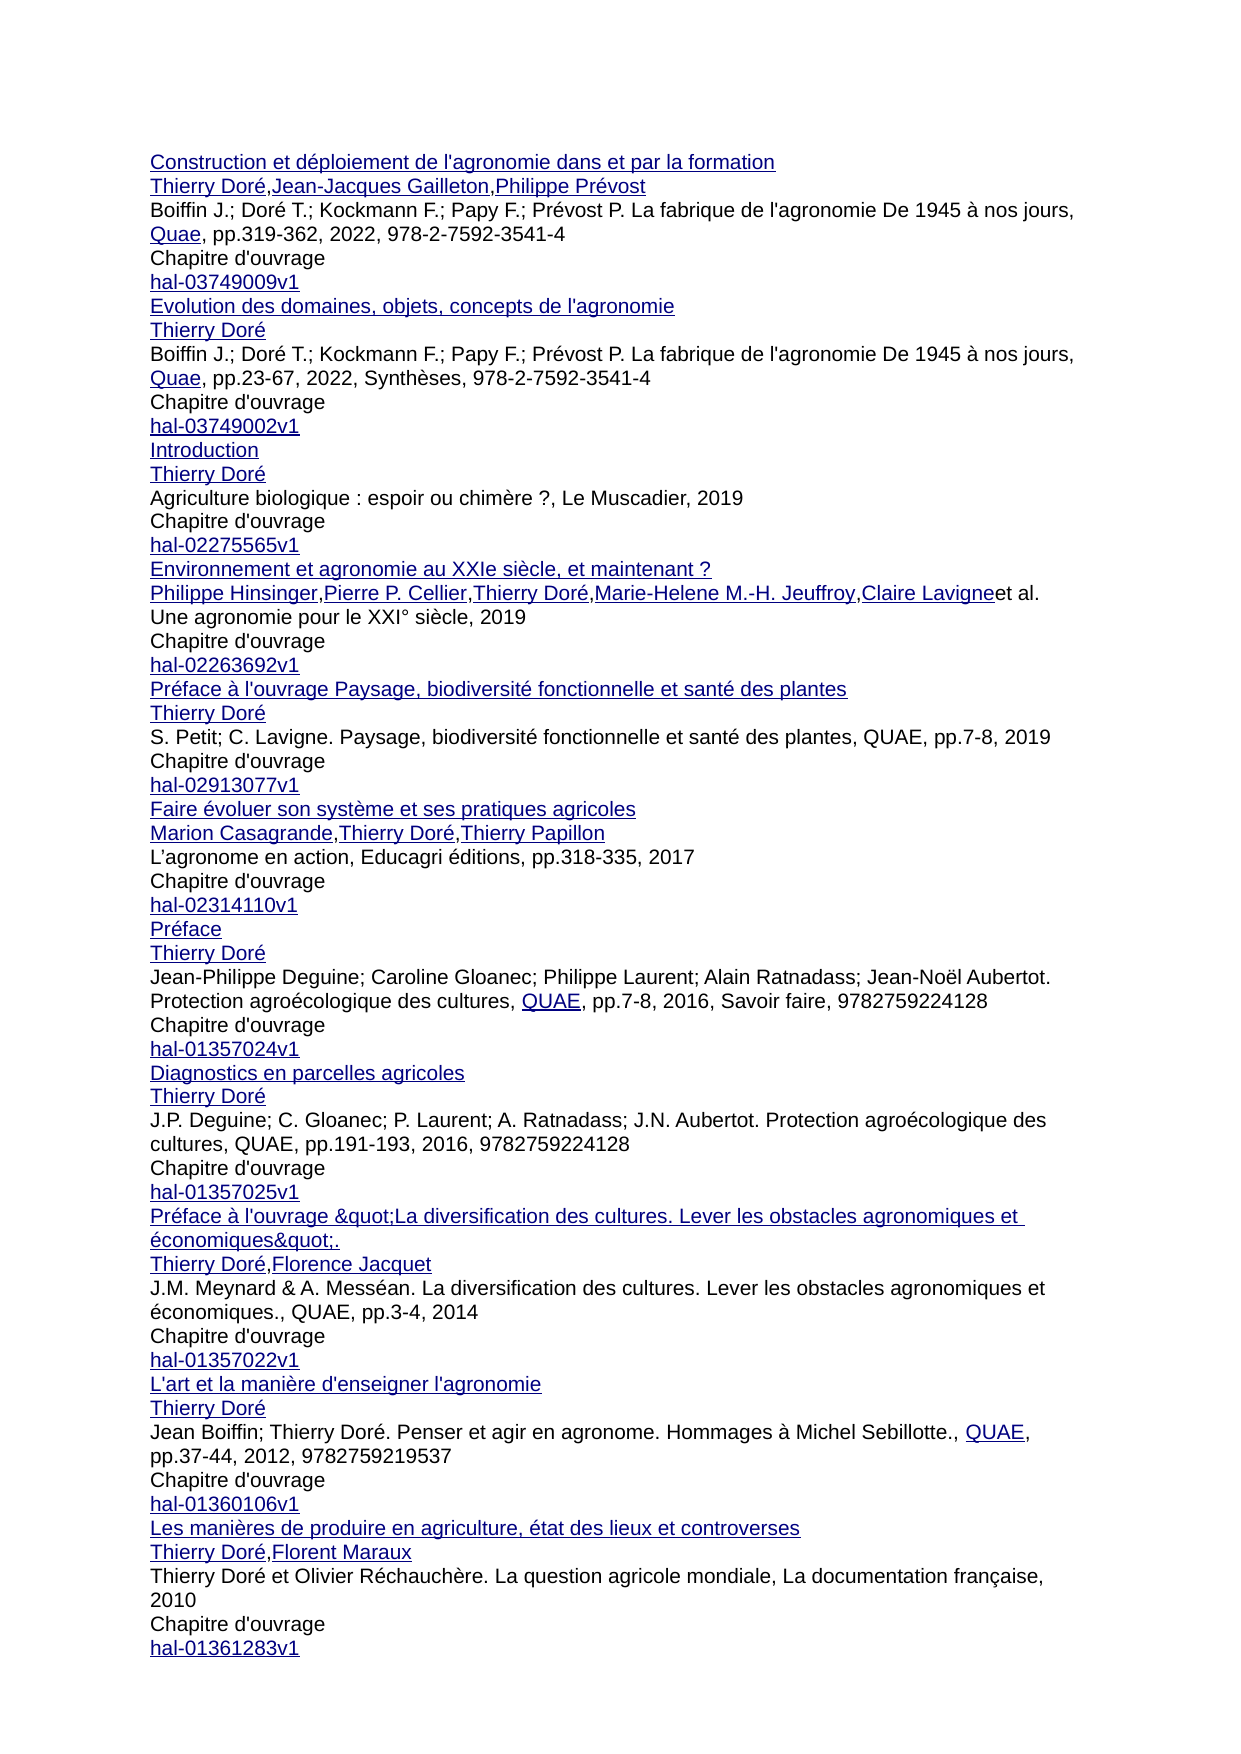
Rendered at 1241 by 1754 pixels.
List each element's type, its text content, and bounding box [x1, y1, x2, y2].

table_cell Faire évoluer son système et ses pratiques agricoles Marion Casagrande,Thierry Doré,Thierry Papillon L’agronome en action, Educagri éditions, pp.318-335, 2017 Chapitre d'ouvrage hal-02314110v1 [150, 797, 1090, 917]
table_cell Construction et déploiement de l'agronomie dans et par la formation Thierry Doré,Jean-Jacques Gailleton,Philippe Prévost Boiffin J.; Doré T.; Kockmann F.; Papy F.; Prévost P. La fabrique de l'agronomie De 1945 à nos jours, Quae, pp.319-362, 2022, 978-2-7592-3541-4 Chapitre d'ouvrage hal-03749009v1 [150, 150, 1090, 294]
table_cell Introduction Thierry Doré Agriculture biologique : espoir ou chimère ?, Le Muscadier, 2019 Chapitre d'ouvrage hal-02275565v1 [150, 438, 1090, 557]
table_cell L'art et la manière d'enseigner l'agronomie Thierry Doré Jean Boiffin; Thierry Doré. Penser et agir en agronome. Hommages à Michel Sebillotte., QUAE, pp.37-44, 2012, 9782759219537 Chapitre d'ouvrage hal-01360106v1 [150, 1372, 1090, 1516]
table_cell Les manières de produire en agriculture, état des lieux et controverses Thierry Doré,Florent Maraux Thierry Doré et Olivier Réchauchère. La question agricole mondiale, La documentation française, 2010 Chapitre d'ouvrage hal-01361283v1 [150, 1516, 1090, 1659]
table_cell Evolution des domaines, objets, concepts de l'agronomie Thierry Doré Boiffin J.; Doré T.; Kockmann F.; Papy F.; Prévost P. La fabrique de l'agronomie De 1945 à nos jours, Quae, pp.23-67, 2022, Synthèses, 978-2-7592-3541-4 Chapitre d'ouvrage hal-03749002v1 [150, 294, 1090, 437]
table_cell Préface à l'ouvrage Paysage, biodiversité fonctionnelle et santé des plantes Thierry Doré S. Petit; C. Lavigne. Paysage, biodiversité fonctionnelle et santé des plantes, QUAE, pp.7-8, 2019 Chapitre d'ouvrage hal-02913077v1 [150, 677, 1090, 797]
table_cell Préface à l'ouvrage &quot;La diversification des cultures. Lever les obstacles agronomiques et économiques&quot;. Thierry Doré,Florence Jacquet J.M. Meynard & A. Messéan. La diversification des cultures. Lever les obstacles agronomiques et économiques., QUAE, pp.3-4, 2014 Chapitre d'ouvrage hal-01357022v1 [150, 1204, 1090, 1372]
table_cell Préface Thierry Doré Jean-Philippe Deguine; Caroline Gloanec; Philippe Laurent; Alain Ratnadass; Jean-Noël Aubertot. Protection agroécologique des cultures, QUAE, pp.7-8, 2016, Savoir faire, 9782759224128 Chapitre d'ouvrage hal-01357024v1 [150, 917, 1090, 1060]
table_cell Environnement et agronomie au XXIe siècle, et maintenant ? Philippe Hinsinger,Pierre P. Cellier,Thierry Doré,Marie-Helene M.-H. Jeuffroy,Claire Lavigneet al. Une agronomie pour le XXI° siècle, 2019 Chapitre d'ouvrage hal-02263692v1 [150, 557, 1090, 677]
table_cell Diagnostics en parcelles agricoles Thierry Doré J.P. Deguine; C. Gloanec; P. Laurent; A. Ratnadass; J.N. Aubertot. Protection agroécologique des cultures, QUAE, pp.191-193, 2016, 9782759224128 Chapitre d'ouvrage hal-01357025v1 [150, 1060, 1090, 1204]
